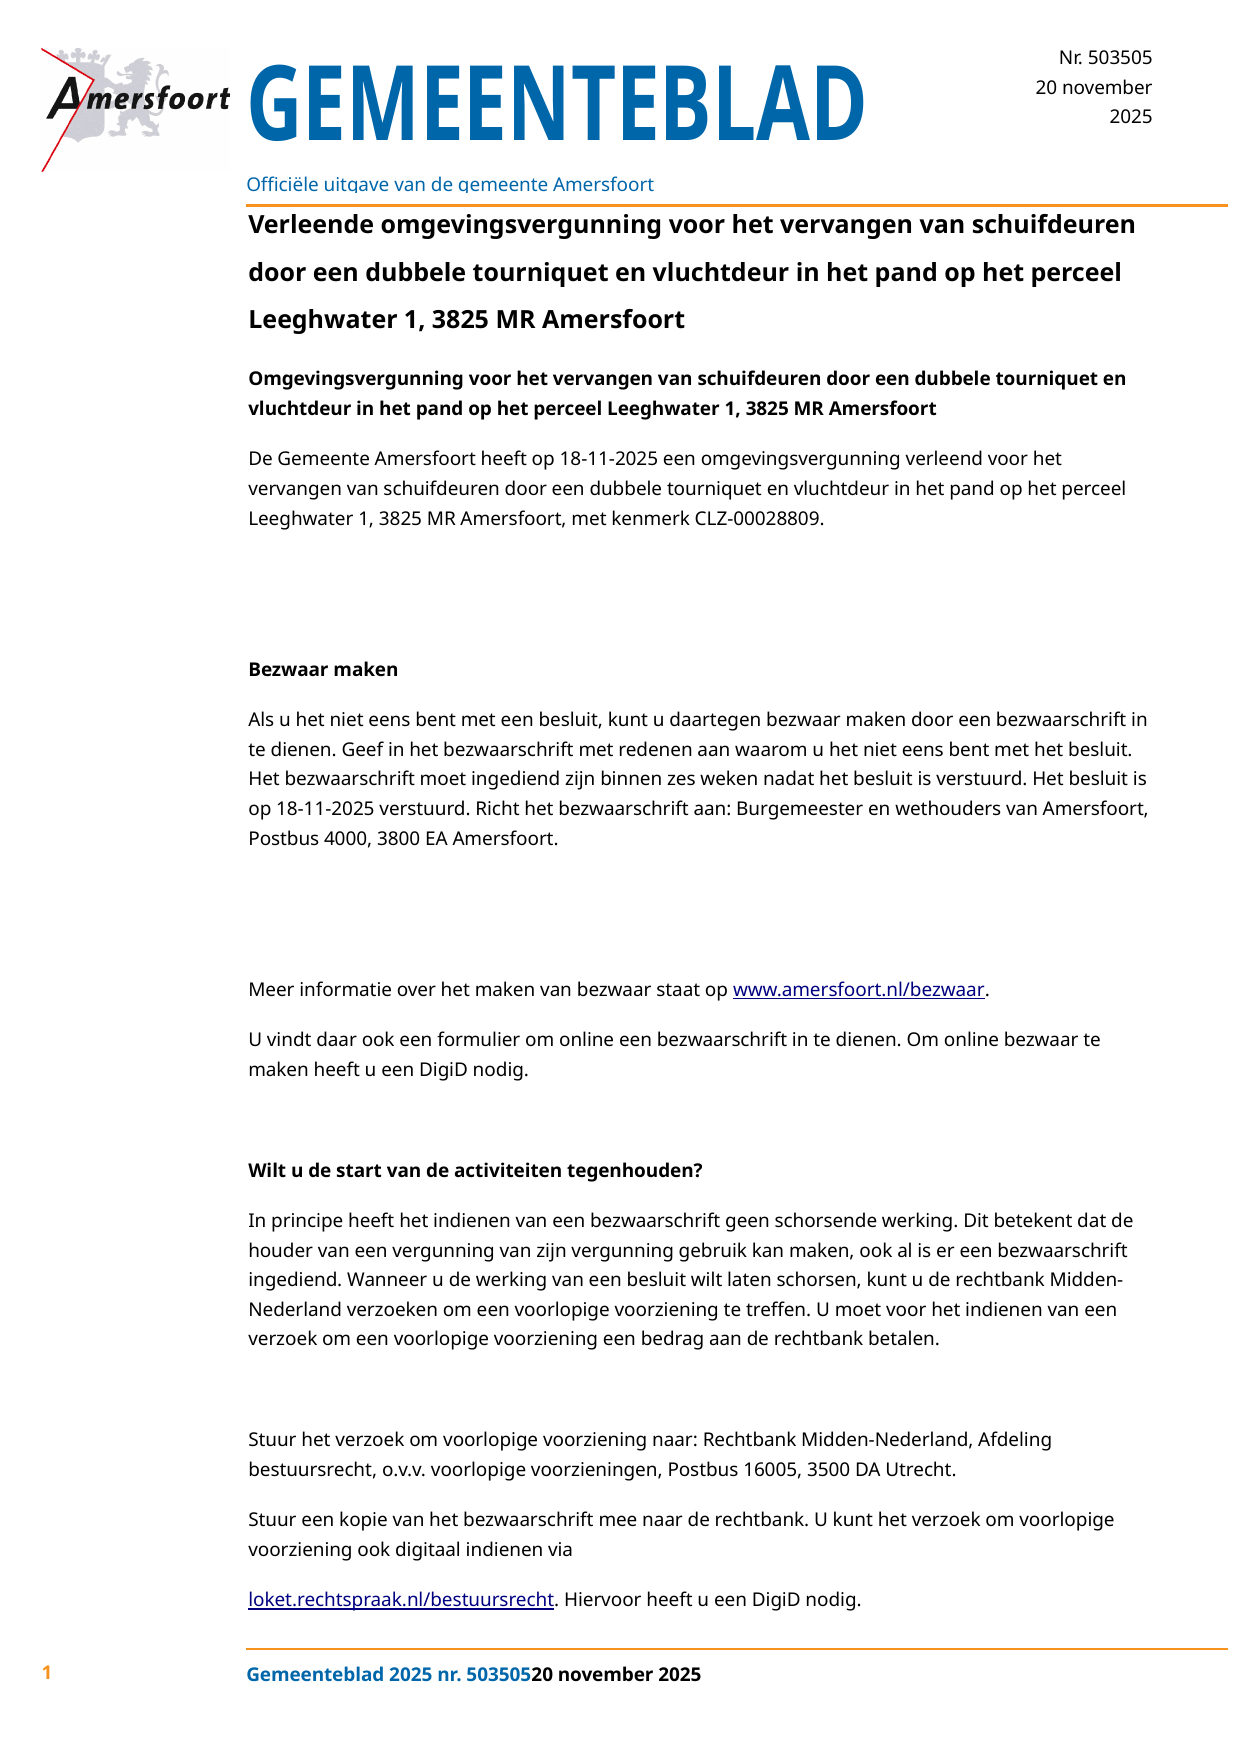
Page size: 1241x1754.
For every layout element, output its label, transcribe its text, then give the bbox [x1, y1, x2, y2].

text U vindt daar ook een formulier om online een bezwaarschrift in te dienen. Om online bezwaar te maken heeft u een DigiD nodig. [248, 1026, 1152, 1082]
text Meer informatie over het maken van bezwaar staat op www.amersfoort.nl/bezwaar. [248, 976, 1152, 1002]
text Stuur een kopie van het bezwaarschrift mee naar de rechtbank. U kunt het verzoek om voorlopige voorziening ook digitaal indienen via [248, 1506, 1152, 1562]
text Als u het niet eens bent met een besluit, kunt u daartegen bezwaar maken door een bezwaarschrift in te dienen. Geef in het bezwaarschrift met redenen aan waarom u het niet eens bent met het besluit. Het bezwaarschrift moet ingediend zijn binnen zes weken nadat het besluit is verstuurd. Het besluit is op 18-11-2025 verstuurd. Richt het bezwaarschrift aan: Burgemeester en wethouders van Amersfoort, Postbus 4000, 3800 EA Amersfoort. [248, 706, 1152, 850]
text Omgevingsvergunning voor het vervangen van schuifdeuren door een dubbele tourniquet en vluchtdeur in het pand op het perceel Leeghwater 1, 3825 MR Amersfoort [248, 366, 1152, 421]
text Wilt u de start van de activiteiten tegenhouden? [248, 1157, 1152, 1182]
text De Gemeente Amersfoort heeft op 18-11-2025 een omgevingsvergunning verleend voor het vervangen van schuifdeuren door een dubbele tourniquet en vluchtdeur in het pand op het perceel Leeghwater 1, 3825 MR Amersfoort, met kenmerk CLZ-00028809. [248, 446, 1152, 530]
text In principe heeft het indienen van een bezwaarschrift geen schorsende werking. Dit betekent dat de houder van een vergunning van zijn vergunning gebruik kan maken, ook al is er een bezwaarschrift ingediend. Wanneer u de werking van een besluit wilt laten schorsen, kunt u de rechtbank Midden-Nederland verzoeken om een voorlopige voorziening te treffen. U moet voor het indienen van een verzoek om een voorlopige voorziening een bedrag aan de rechtbank betalen. [248, 1207, 1152, 1351]
text Bezwaar maken [248, 656, 1152, 682]
text Verleende omgevingsvergunning voor het vervangen van schuifdeuren door een dubbele tourniquet en vluchtdeur in het pand op het perceel Leeghwater 1, 3825 MR Amersfoort [248, 207, 1152, 336]
text loket.rechtspraak.nl/bestuursrecht. Hiervoor heeft u een DigiD nodig. [248, 1586, 1152, 1612]
text Stuur het verzoek om voorlopige voorziening naar: Rechtbank Midden-Nederland, Afdeling bestuursrecht, o.v.v. voorlopige voorzieningen, Postbus 16005, 3500 DA Utrecht. [248, 1426, 1152, 1482]
picture [41, 47, 231, 172]
